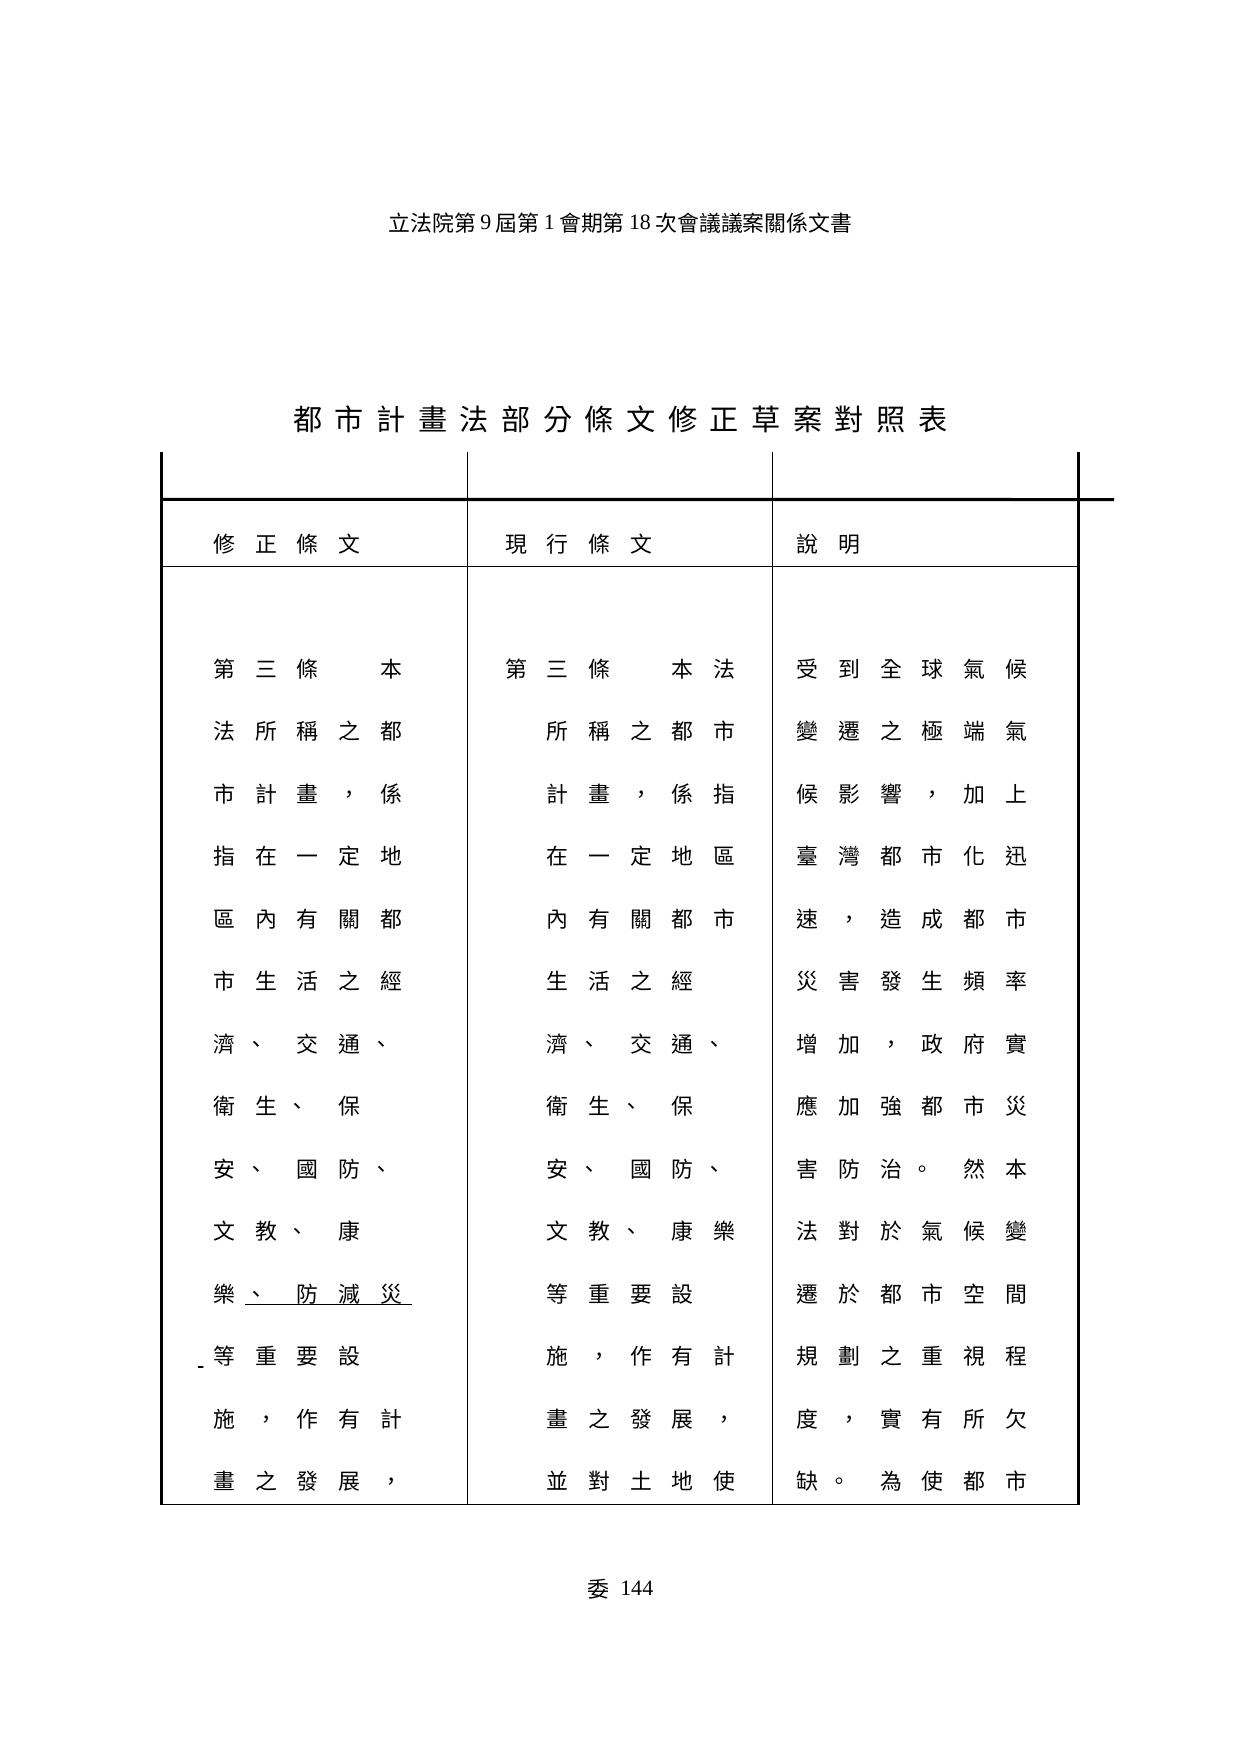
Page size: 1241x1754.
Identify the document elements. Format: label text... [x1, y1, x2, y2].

table_header 都市計畫法部分條文修正草案對照表 [162, 313, 1078, 452]
table_cell 受到全球氣候變遷之極端氣候影響，加上臺灣都市化迅速，造成都市災害發生頻率增加，政府實應加強都市災害防治。然本法對於氣候變遷於都市空間規劃之重視程度，實有所欠缺。為使都市 [773, 567, 1077, 1504]
table_cell [773, 452, 1077, 498]
table_cell 第三條 本法所稱之都市計畫，係指在一定地區內有關都市生活之經濟、交通、衛生、保安、國防、文教、康樂、防減災等重要設施，作有計畫之發展， [163, 567, 467, 1504]
table_cell 修正條文 [163, 501, 467, 566]
table_cell 說明 [773, 502, 1077, 566]
table_cell [468, 452, 772, 497]
table_cell [163, 452, 467, 497]
table_cell 現行條文 [468, 502, 772, 566]
table_cell 第三條 本法所稱之都市計畫，係指在一定地區內有關都市生活之經濟、交通、衛生、保安、國防、文教、康樂等重要設施，作有計畫之發展，並對土地使 [468, 567, 772, 1504]
